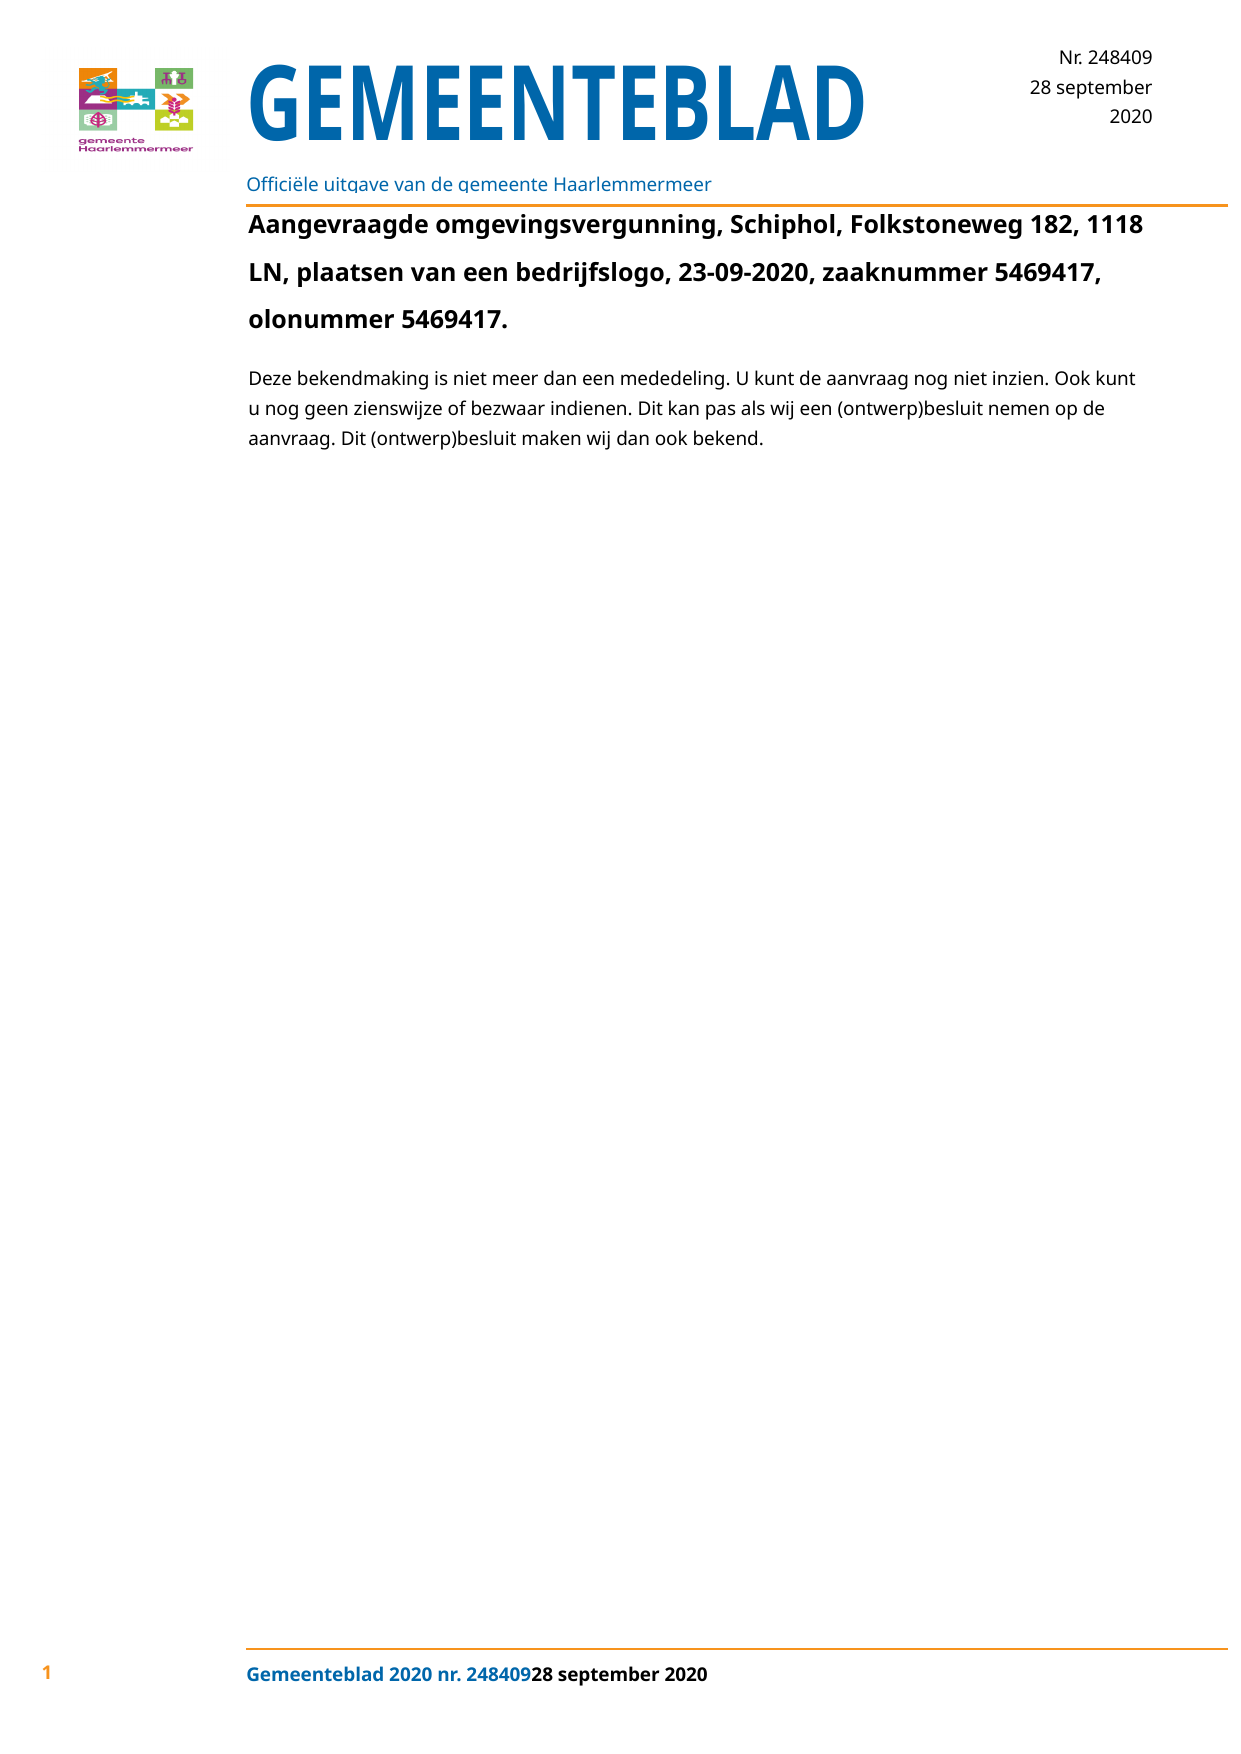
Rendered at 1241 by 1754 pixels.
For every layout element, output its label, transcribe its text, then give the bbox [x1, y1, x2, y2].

text Deze bekendmaking is niet meer dan een mededeling. U kunt de aanvraag nog niet inzien. Ook kunt u nog geen zienswijze of bezwaar indienen. Dit kan pas als wij een (ontwerp)besluit nemen op de aanvraag. Dit (ontwerp)besluit maken wij dan ook bekend. [248, 366, 1152, 450]
text Aangevraagde omgevingsvergunning, Schiphol, Folkstoneweg 182, 1118 LN, plaatsen van een bedrijfslogo, 23-09-2020, zaaknummer 5469417, olonummer 5469417. [248, 207, 1152, 336]
picture [41, 47, 231, 172]
